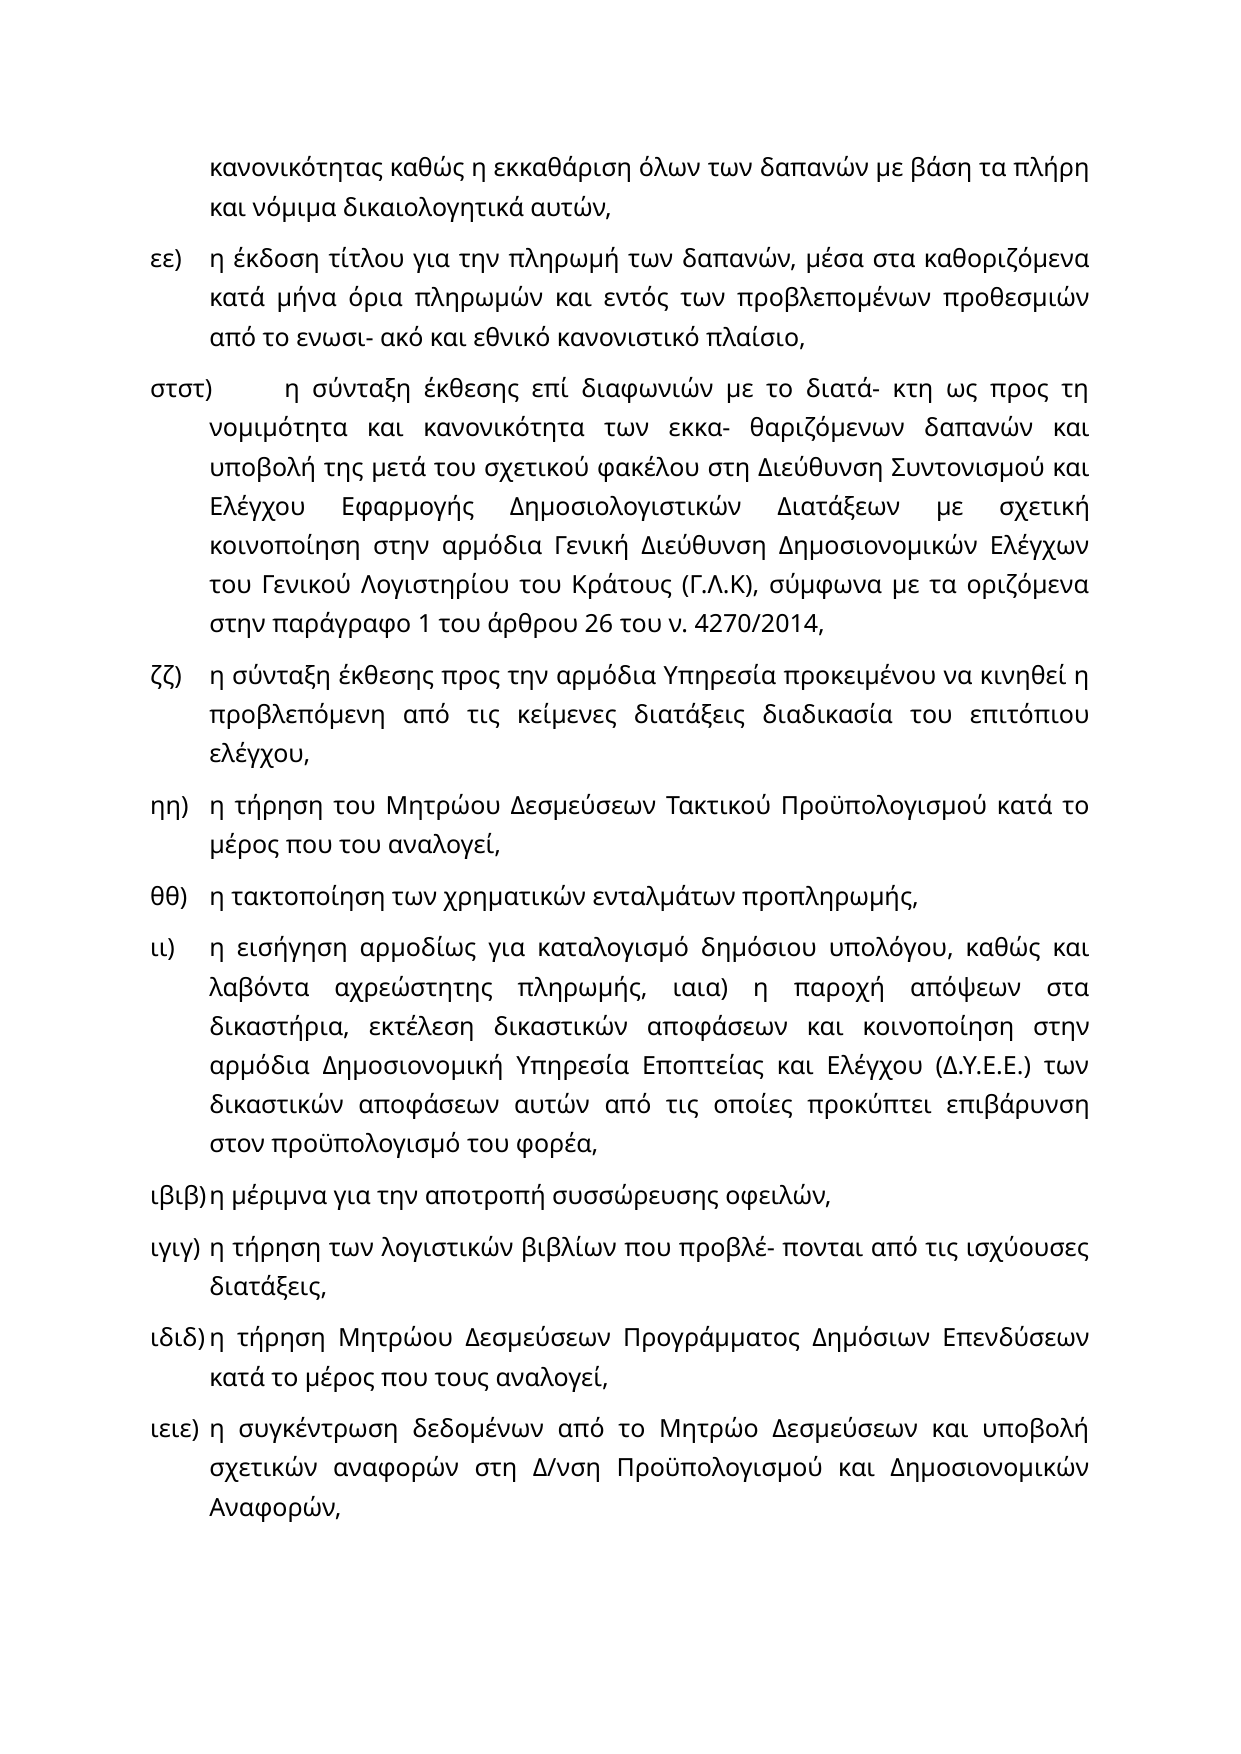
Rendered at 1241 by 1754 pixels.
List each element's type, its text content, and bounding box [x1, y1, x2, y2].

list ιι) η εισήγηση αρμοδίως για καταλογισμό δημόσιου υπολόγου, καθώς και λαβόντα αχρεώστητης πληρωμής, ιαια) η παροχή απόψεων στα δικαστήρια, εκτέλεση δικαστικών αποφάσεων και κοινοποίηση στην αρμόδια Δημοσιονομική Υπηρεσία Εποπτείας και Ελέγχου (Δ.Υ.Ε.Ε.) των δικαστικών αποφάσεων αυτών από τις οποίες προκύπτει επιβάρυνση στον προϋπολογισμό του φορέα, [150, 930, 1090, 1160]
list στστ) η σύνταξη έκθεσης επί διαφωνιών με το διατά- κτη ως προς τη νομιμότητα και κανονικότητα των εκκα- θαριζόμενων δαπανών και υποβολή της μετά του σχετικού φακέλου στη Διεύθυνση Συντονισμού και Ελέγχου Εφαρμογής Δημοσιολογιστικών Διατάξεων με σχετική κοινοποίηση στην αρμόδια Γενική Διεύθυνση Δημοσιονομικών Ελέγχων του Γενικού Λογιστηρίου του Κράτους (Γ.Λ.Κ), σύμφωνα με τα οριζόμενα στην παράγραφο 1 του άρθρου 26 του ν. 4270/2014, [150, 371, 1090, 640]
list εε) η έκδοση τίτλου για την πληρωμή των δαπανών, μέσα στα καθοριζόμενα κατά μήνα όρια πληρωμών και εντός των προβλεπομένων προθεσμιών από το ενωσι- ακό και εθνικό κανονιστικό πλαίσιο, [150, 241, 1090, 353]
list ιειε) η συγκέντρωση δεδομένων από το Μητρώο Δεσμεύσεων και υποβολή σχετικών αναφορών στη Δ/νση Προϋπολογισμού και Δημοσιονομικών Αναφορών, [150, 1411, 1090, 1523]
list ιδιδ) η τήρηση Μητρώου Δεσμεύσεων Προγράμματος Δημόσιων Επενδύσεων κατά το μέρος που τους αναλογεί, [150, 1320, 1090, 1393]
list ιγιγ) η τήρηση των λογιστικών βιβλίων που προβλέ- πονται από τις ισχύουσες διατάξεις, [150, 1229, 1090, 1302]
list θθ) η τακτοποίηση των χρηματικών ενταλμάτων προπληρωμής, [150, 878, 1090, 912]
list ιβιβ) η μέριμνα για την αποτροπή συσσώρευσης οφειλών, [150, 1177, 1090, 1212]
list ηη) η τήρηση του Μητρώου Δεσμεύσεων Τακτικού Προϋπολογισμού κατά το μέρος που του αναλογεί, [150, 787, 1090, 861]
list ζζ) η σύνταξη έκθεσης προς την αρμόδια Υπηρεσία προκειμένου να κινηθεί η προβλεπόμενη από τις κείμενες διατάξεις διαδικασία του επιτόπιου ελέγχου, [150, 657, 1090, 770]
list κανονικότητας καθώς η εκκαθάριση όλων των δαπανών με βάση τα πλήρη και νόμιμα δικαιολογητικά αυτών, [150, 150, 1090, 223]
